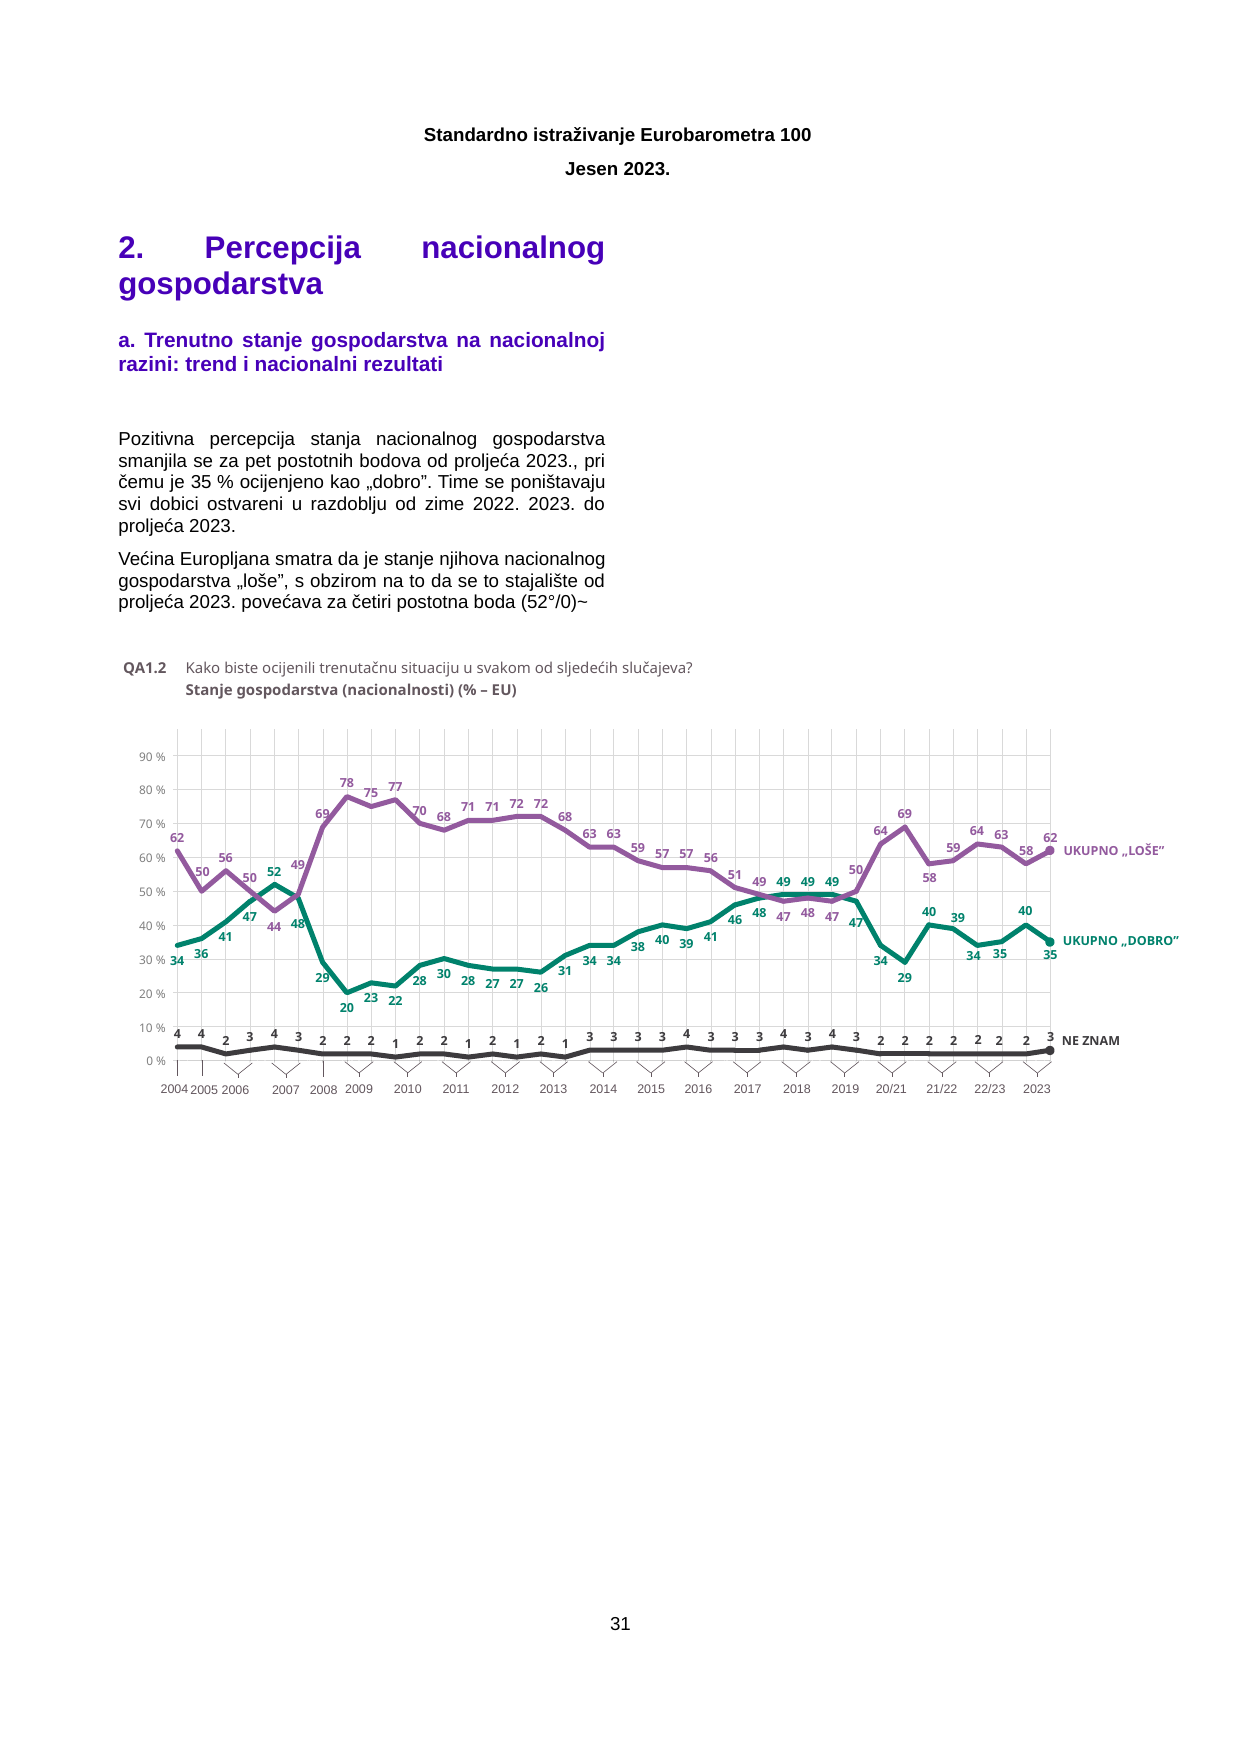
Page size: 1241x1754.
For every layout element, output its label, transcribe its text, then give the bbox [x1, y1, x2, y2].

subtitle a. Trenutno stanje gospodarstva na nacionalnoj razini: trend i nacionalni rezultati [118, 328, 605, 376]
subtitle 2. Percepcija nacionalnog gospodarstva [118, 229, 605, 301]
text Većina Europljana smatra da je stanje njihova nacionalnog gospodarstva „loše”, s obzirom na to da se to stajalište od proljeća 2023. povećava za četiri postotna boda (52°/0)~ [118, 548, 605, 612]
text Pozitivna percepcija stanja nacionalnog gospodarstva smanjila se za pet postotnih bodova od proljeća 2023., pri čemu je 35 % ocijenjeno kao „dobro”. Time se poništavaju svi dobici ostvareni u razdoblju od zime 2022. 2023. do proljeća 2023. [118, 428, 605, 536]
